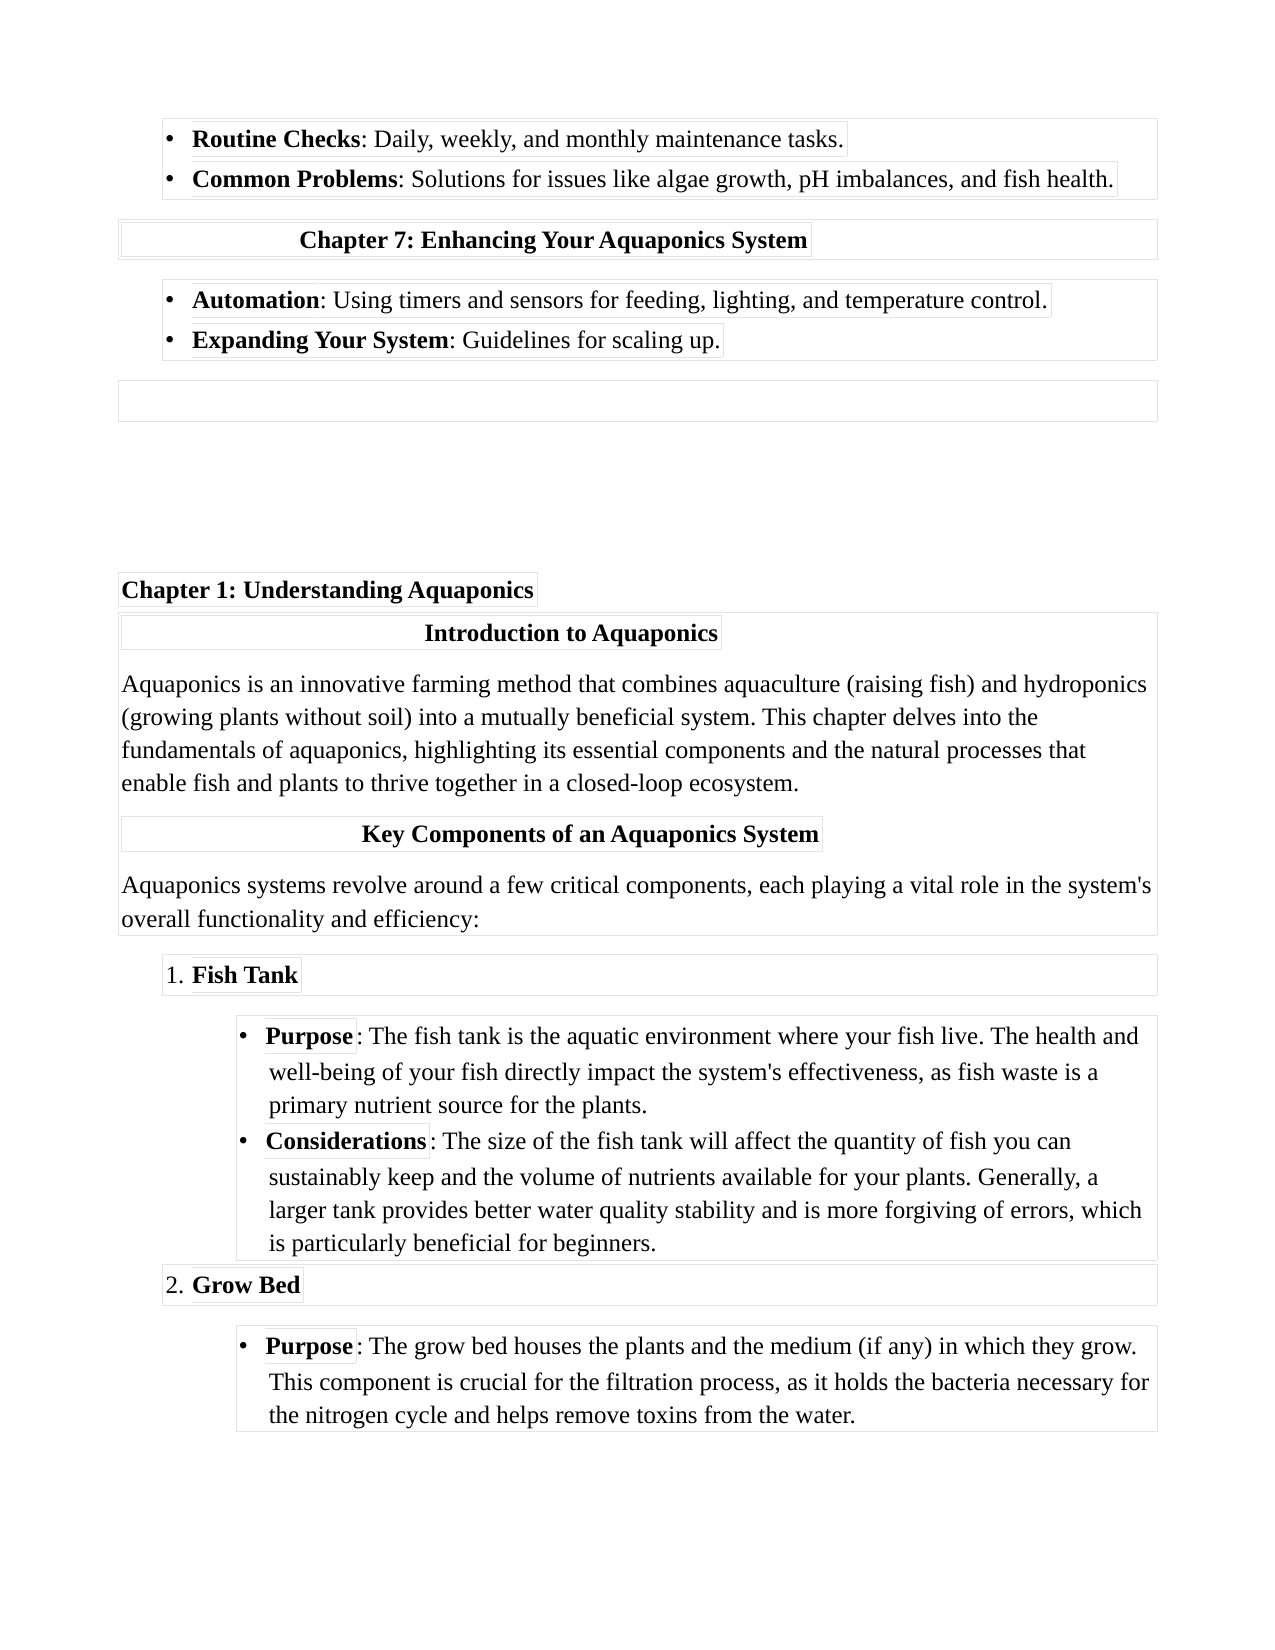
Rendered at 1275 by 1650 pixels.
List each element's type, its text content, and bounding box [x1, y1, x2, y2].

list Routine Checks: Daily, weekly, and monthly maintenance tasks. [163, 119, 1157, 156]
list Purpose: The grow bed houses the plants and the medium (if any) in which they grow. This component is crucial for the filtration process, as it holds the bacteria necessary for the nitrogen cycle and helps remove toxins from the water. [237, 1326, 1157, 1431]
text Chapter 1: Understanding Aquaponics [119, 573, 537, 606]
text Chapter 7: Enhancing Your Aquaponics System [119, 220, 1157, 259]
text Aquaponics systems revolve around a few critical components, each playing a vital role in the system's overall functionality and efficiency: [119, 868, 1157, 935]
list Purpose: The fish tank is the aquatic environment where your fish live. The health and well-being of your fish directly impact the system's effectiveness, as fish waste is a primary nutrient source for the plants. [237, 1016, 1157, 1119]
text Key Components of an Aquaponics System [119, 813, 1157, 851]
text Aquaponics is an innovative farming method that combines aquaculture (raising fish) and hydroponics (growing plants without soil) into a mutually beneficial system. This chapter delves into the fundamentals of aquaponics, highlighting its essential components and the natural processes that enable fish and plants to thrive together in a closed-loop ecosystem. [119, 666, 1157, 797]
list Expanding Your System: Guidelines for scaling up. [163, 319, 1157, 360]
list Automation: Using timers and sensors for feeding, lighting, and temperature control. [163, 280, 1157, 317]
text Introduction to Aquaponics [119, 613, 1157, 649]
list Considerations: The size of the fish tank will affect the quantity of fish you can sustainably keep and the volume of nutrients available for your plants. Generally, a larger tank provides better water quality stability and is more forgiving of errors, which is particularly beneficial for beginners. [237, 1120, 1157, 1260]
list Common Problems: Solutions for issues like algae growth, pH imbalances, and fish health. [163, 158, 1157, 199]
text [538, 572, 1157, 607]
list Fish Tank [163, 955, 1157, 995]
list Grow Bed [163, 1265, 1157, 1305]
